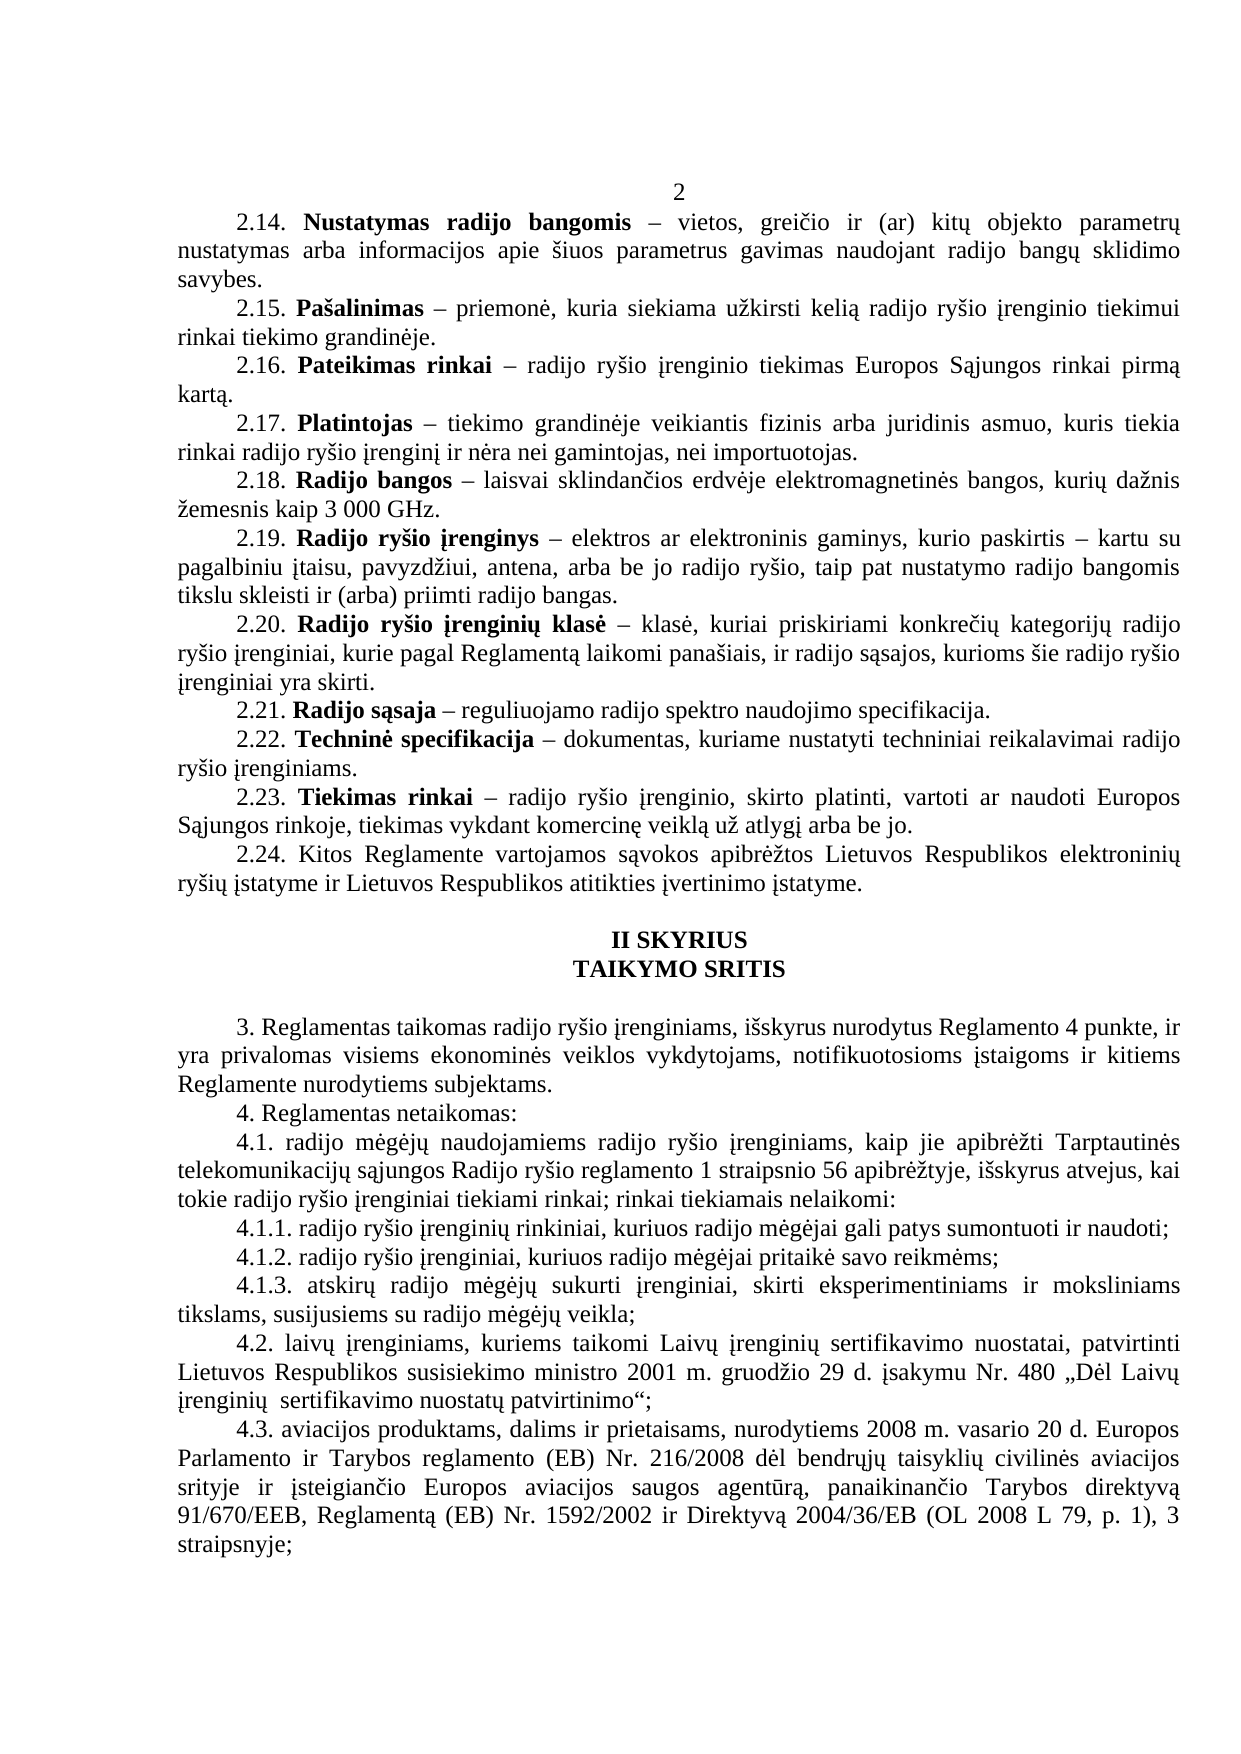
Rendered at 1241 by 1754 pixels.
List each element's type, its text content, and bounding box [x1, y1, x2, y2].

text 2.15. Pašalinimas – priemonė, kuria siekiama užkirsti kelią radijo ryšio įrenginio tiekimui rinkai tiekimo grandinėje. [177, 293, 1181, 350]
text 4. Reglamentas netaikomas: [177, 1098, 1181, 1127]
text 2.24. Kitos Reglamente vartojamos sąvokos apibrėžtos Lietuvos Respublikos elektroninių ryšių įstatyme ir Lietuvos Respublikos atitikties įvertinimo įstatyme. [177, 839, 1181, 897]
text 2.21. Radijo sąsaja – reguliuojamo radijo spektro naudojimo specifikacija. [177, 695, 1181, 724]
text 4.1.3. atskirų radijo mėgėjų sukurti įrenginiai, skirti eksperimentiniams ir moksliniams tikslams, susijusiems su radijo mėgėjų veikla; [177, 1270, 1181, 1328]
text 4.1.1. radijo ryšio įrenginių rinkiniai, kuriuos radijo mėgėjai gali patys sumontuoti ir naudoti; [177, 1213, 1181, 1242]
text TAIKYMO SRITIS [177, 954, 1181, 983]
text 2.22. Techninė specifikacija – dokumentas, kuriame nustatyti techniniai reikalavimai radijo ryšio įrenginiams. [177, 724, 1181, 782]
text 2.17. Platintojas – tiekimo grandinėje veikiantis fizinis arba juridinis asmuo, kuris tiekia rinkai radijo ryšio įrenginį ir nėra nei gamintojas, nei importuotojas. [177, 408, 1181, 465]
text 2.19. Radijo ryšio įrenginys – elektros ar elektroninis gaminys, kurio paskirtis – kartu su pagalbiniu įtaisu, pavyzdžiui, antena, arba be jo radijo ryšio, taip pat nustatymo radijo bangomis tikslu skleisti ir (arba) priimti radijo bangas. [177, 523, 1181, 609]
text 2.14. Nustatymas radijo bangomis – vietos, greičio ir (ar) kitų objekto parametrų nustatymas arba informacijos apie šiuos parametrus gavimas naudojant radijo bangų sklidimo savybes. [177, 207, 1181, 293]
text 4.1. radijo mėgėjų naudojamiems radijo ryšio įrenginiams, kaip jie apibrėžti Tarptautinės telekomunikacijų sąjungos Radijo ryšio reglamento 1 straipsnio 56 apibrėžtyje, išskyrus atvejus, kai tokie radijo ryšio įrenginiai tiekiami rinkai; rinkai tiekiamais nelaikomi: [177, 1127, 1181, 1213]
text 2.18. Radijo bangos – laisvai sklindančios erdvėje elektromagnetinės bangos, kurių dažnis žemesnis kaip 3 000 GHz. [177, 465, 1181, 523]
text 4.1.2. radijo ryšio įrenginiai, kuriuos radijo mėgėjai pritaikė savo reikmėms; [177, 1242, 1181, 1270]
text 2.23. Tiekimas rinkai – radijo ryšio įrenginio, skirto platinti, vartoti ar naudoti Europos Sąjungos rinkoje, tiekimas vykdant komercinę veiklą už atlygį arba be jo. [177, 782, 1181, 839]
text II SKYRIUS [177, 925, 1181, 954]
text 2.20. Radijo ryšio įrenginių klasė – klasė, kuriai priskiriami konkrečių kategorijų radijo ryšio įrenginiai, kurie pagal Reglamentą laikomi panašiais, ir radijo sąsajos, kurioms šie radijo ryšio įrenginiai yra skirti. [177, 609, 1181, 695]
text 2.16. Pateikimas rinkai – radijo ryšio įrenginio tiekimas Europos Sąjungos rinkai pirmą kartą. [177, 350, 1181, 408]
text 4.3. aviacijos produktams, dalims ir prietaisams, nurodytiems 2008 m. vasario 20 d. Europos Parlamento ir Tarybos reglamento (EB) Nr. 216/2008 dėl bendrųjų taisyklių civilinės aviacijos srityje ir įsteigiančio Europos aviacijos saugos agentūrą, panaikinančio Tarybos direktyvą 91/670/EEB, Reglamentą (EB) Nr. 1592/2002 ir Direktyvą 2004/36/EB (OL 2008 L 79, p. 1), 3 straipsnyje; [177, 1414, 1181, 1558]
text 3. Reglamentas taikomas radijo ryšio įrenginiams, išskyrus nurodytus Reglamento 4 punkte, ir yra privalomas visiems ekonominės veiklos vykdytojams, notifikuotosioms įstaigoms ir kitiems Reglamente nurodytiems subjektams. [177, 1012, 1181, 1098]
text 4.2. laivų įrenginiams, kuriems taikomi Laivų įrenginių sertifikavimo nuostatai, patvirtinti Lietuvos Respublikos susisiekimo ministro 2001 m. gruodžio 29 d. įsakymu Nr. 480 „Dėl Laivų įrenginių sertifikavimo nuostatų patvirtinimo“; [177, 1328, 1181, 1414]
